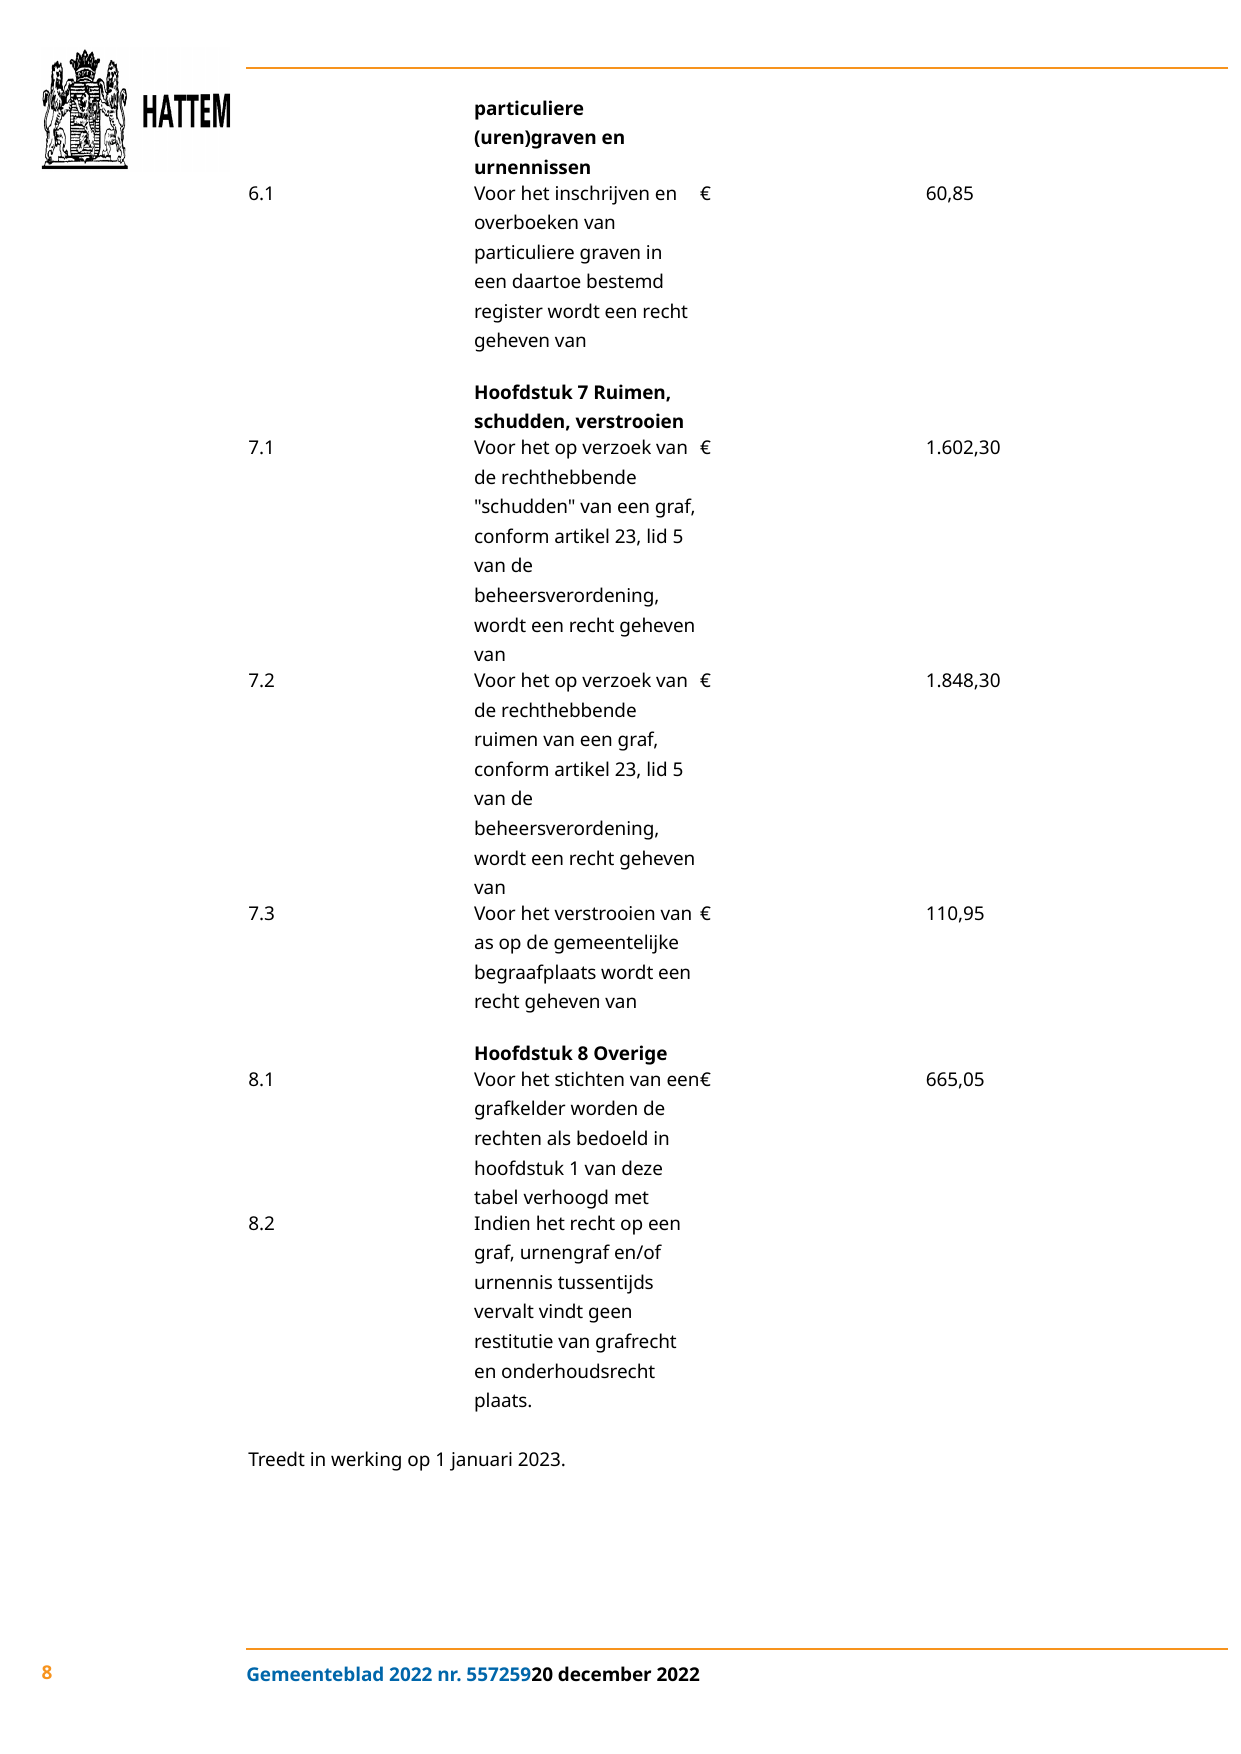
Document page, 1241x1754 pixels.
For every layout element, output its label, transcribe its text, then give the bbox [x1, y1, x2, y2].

table_cell 7.2 [248, 667, 474, 900]
table_cell [926, 1015, 1152, 1040]
table_cell [700, 353, 926, 379]
table_cell [700, 1040, 926, 1066]
table_cell 6.1 [248, 180, 474, 353]
table_cell 110,95 [926, 900, 1152, 1014]
table_cell 1.848,30 [926, 667, 1152, 900]
table_cell Hoofdstuk 8 Overige [474, 1040, 700, 1066]
table_cell [248, 379, 474, 434]
table_cell Voor het verstrooien van as op de gemeentelijke begraafplaats wordt een recht geheven van [474, 900, 700, 1014]
table_cell [700, 95, 926, 180]
table_cell Hoofdstuk 7 Ruimen, schudden, verstrooien [474, 379, 700, 434]
table_cell [248, 1015, 474, 1040]
table_cell [474, 353, 700, 379]
table_cell 60,85 [926, 180, 1152, 353]
table_cell [474, 1015, 700, 1040]
table_cell [700, 1015, 926, 1040]
table_cell 7.1 [248, 434, 474, 667]
text Treedt in werking op 1 januari 2023. [248, 1446, 1152, 1472]
table_cell Voor het op verzoek van de rechthebbende "schudden" van een graf, conform artikel 23, lid 5 van de beheersverordening, wordt een recht geheven van [474, 434, 700, 667]
table_cell particuliere (uren)graven en urnennissen [474, 95, 700, 180]
table_cell [926, 1210, 1152, 1413]
table_cell € [700, 434, 926, 667]
table_cell € [700, 1066, 926, 1210]
table_cell [926, 379, 1152, 434]
table_cell [926, 1040, 1152, 1066]
table_cell € [700, 900, 926, 1014]
table_cell [248, 353, 474, 379]
table_cell [926, 353, 1152, 379]
table_cell [926, 95, 1152, 180]
table_cell [248, 95, 474, 180]
table_cell [248, 1040, 474, 1066]
table_cell 8.2 [248, 1210, 474, 1413]
table_cell 8.1 [248, 1066, 474, 1210]
table_cell [700, 379, 926, 434]
table_cell Voor het inschrijven en overboeken van particuliere graven in een daartoe bestemd register wordt een recht geheven van [474, 180, 700, 353]
table_cell 7.3 [248, 900, 474, 1014]
table_cell [700, 1210, 926, 1413]
table_cell € [700, 667, 926, 900]
table_cell 665,05 [926, 1066, 1152, 1210]
picture [41, 47, 231, 172]
table_cell Voor het stichten van een grafkelder worden de rechten als bedoeld in hoofdstuk 1 van deze tabel verhoogd met [474, 1066, 700, 1210]
table_cell 1.602,30 [926, 434, 1152, 667]
table_cell Voor het op verzoek van de rechthebbende ruimen van een graf, conform artikel 23, lid 5 van de beheersverordening, wordt een recht geheven van [474, 667, 700, 900]
table_cell Indien het recht op een graf, urnengraf en/of urnennis tussentijds vervalt vindt geen restitutie van grafrecht en onderhoudsrecht plaats. [474, 1210, 700, 1413]
table_cell € [700, 180, 926, 353]
